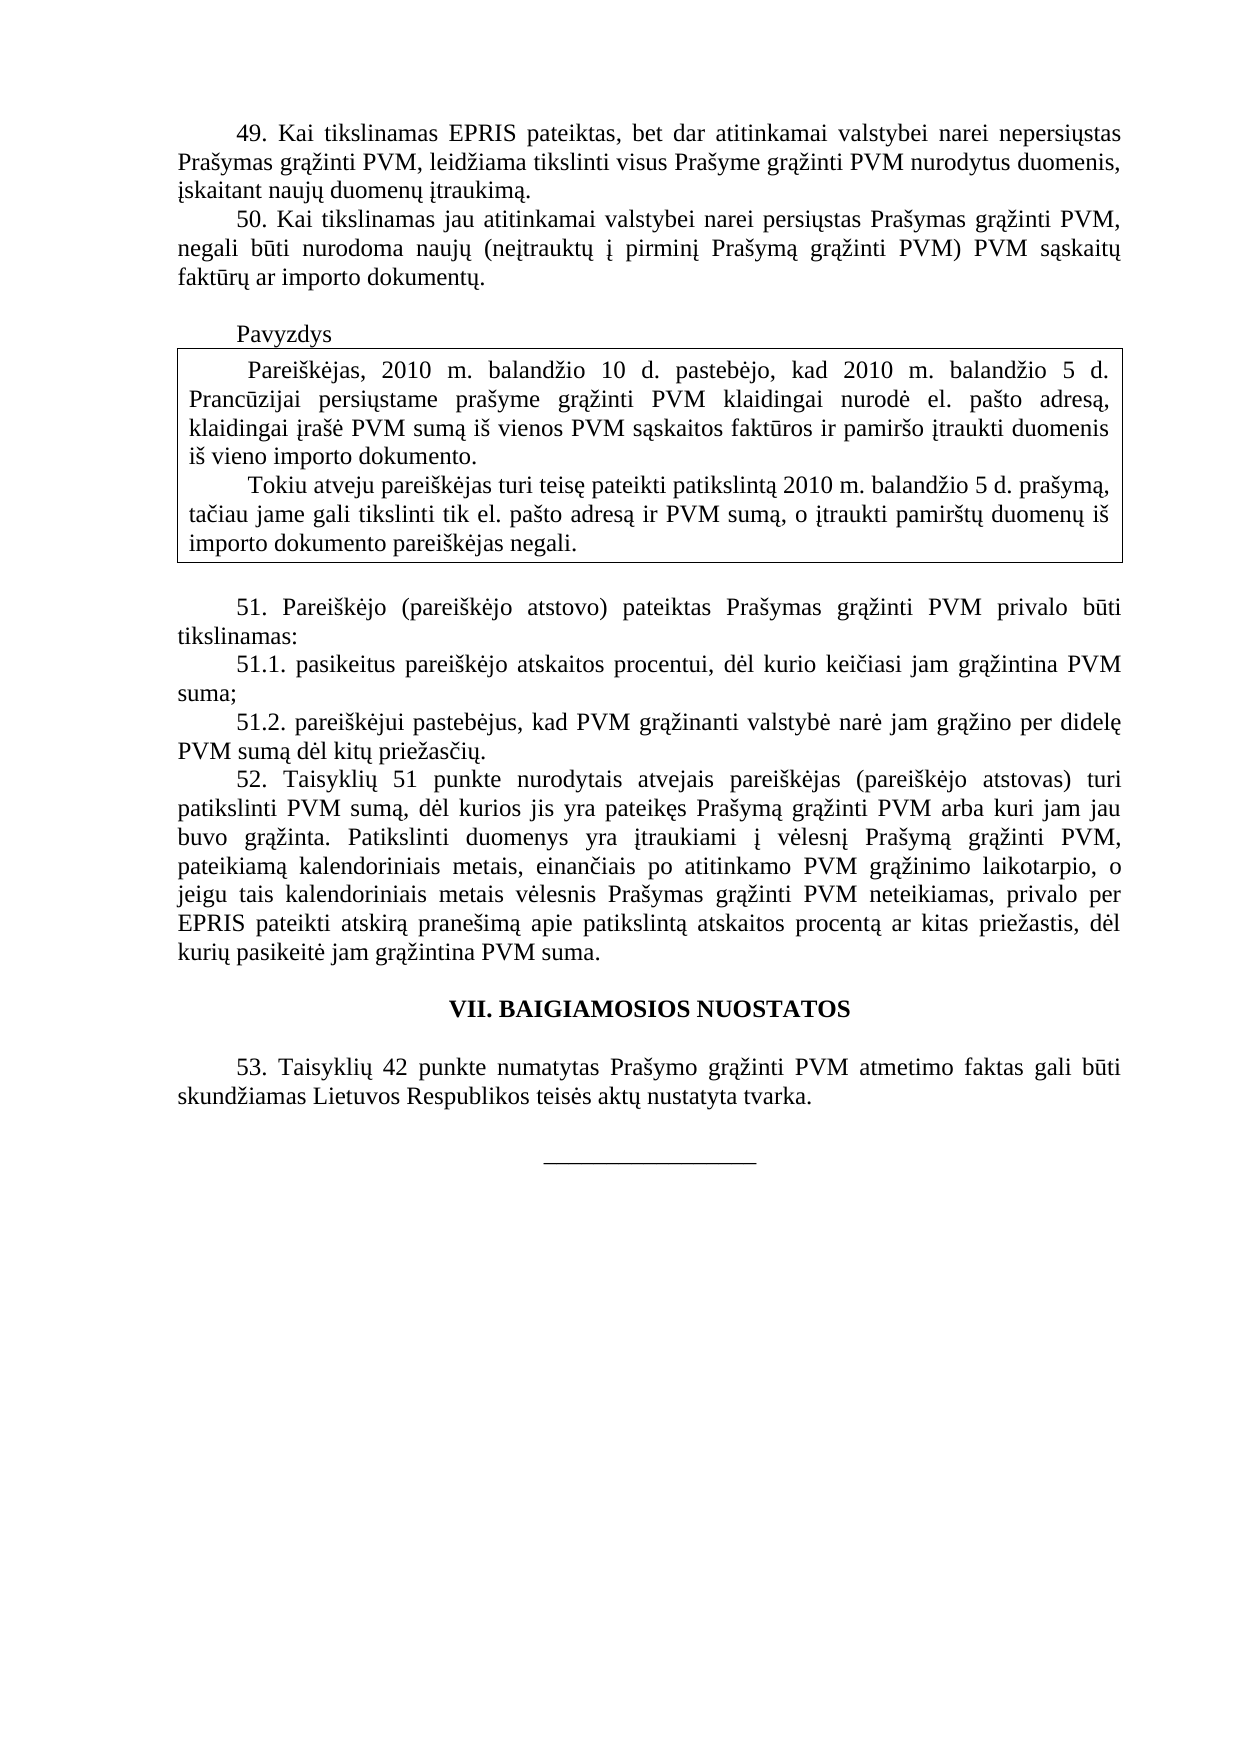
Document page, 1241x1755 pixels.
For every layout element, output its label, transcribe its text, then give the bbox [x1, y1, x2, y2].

text Pavyzdys [177, 319, 1122, 348]
table_header Pareiškėjas, 2010 m. balandžio 10 d. pastebėjo, kad 2010 m. balandžio 5 d. Prancūzijai persiųstame prašyme grąžinti PVM klaidingai nurodė el. pašto adresą, klaidingai įrašė PVM sumą iš vienos PVM sąskaitos faktūros ir pamiršo įtraukti duomenis iš vieno importo dokumento. Tokiu atveju pareiškėjas turi teisę pateikti patikslintą 2010 m. balandžio 5 d. prašymą, tačiau jame gali tikslinti tik el. pašto adresą ir PVM sumą, o įtraukti pamirštų duomenų iš importo dokumento pareiškėjas negali. [178, 349, 1122, 562]
text _________________ [177, 1138, 1122, 1167]
text 49. Kai tikslinamas EPRIS pateiktas, bet dar atitinkamai valstybei narei nepersiųstas Prašymas grąžinti PVM, leidžiama tikslinti visus Prašyme grąžinti PVM nurodytus duomenis, įskaitant naujų duomenų įtraukimą. [177, 118, 1122, 204]
text 52. Taisyklių 51 punkte nurodytais atvejais pareiškėjas (pareiškėjo atstovas) turi patikslinti PVM sumą, dėl kurios jis yra pateikęs Prašymą grąžinti PVM arba kuri jam jau buvo grąžinta. Patikslinti duomenys yra įtraukiami į vėlesnį Prašymą grąžinti PVM, pateikiamą kalendoriniais metais, einančiais po atitinkamo PVM grąžinimo laikotarpio, o jeigu tais kalendoriniais metais vėlesnis Prašymas grąžinti PVM neteikiamas, privalo per EPRIS pateikti atskirą pranešimą apie patikslintą atskaitos procentą ar kitas priežastis, dėl kurių pasikeitė jam grąžintina PVM suma. [177, 764, 1122, 966]
text 51. Pareiškėjo (pareiškėjo atstovo) pateiktas Prašymas grąžinti PVM privalo būti tikslinamas: [177, 592, 1122, 649]
text VII. BAIGIAMOSIOS NUOSTATOS [177, 994, 1122, 1023]
text 51.2. pareiškėjui pastebėjus, kad PVM grąžinanti valstybė narė jam grąžino per didelę PVM sumą dėl kitų priežasčių. [177, 707, 1122, 764]
text 51.1. pasikeitus pareiškėjo atskaitos procentui, dėl kurio keičiasi jam grąžintina PVM suma; [177, 649, 1122, 707]
text 53. Taisyklių 42 punkte numatytas Prašymo grąžinti PVM atmetimo faktas gali būti skundžiamas Lietuvos Respublikos teisės aktų nustatyta tvarka. [177, 1052, 1122, 1109]
text 50. Kai tikslinamas jau atitinkamai valstybei narei persiųstas Prašymas grąžinti PVM, negali būti nurodoma naujų (neįtrauktų į pirminį Prašymą grąžinti PVM) PVM sąskaitų faktūrų ar importo dokumentų. [177, 204, 1122, 291]
